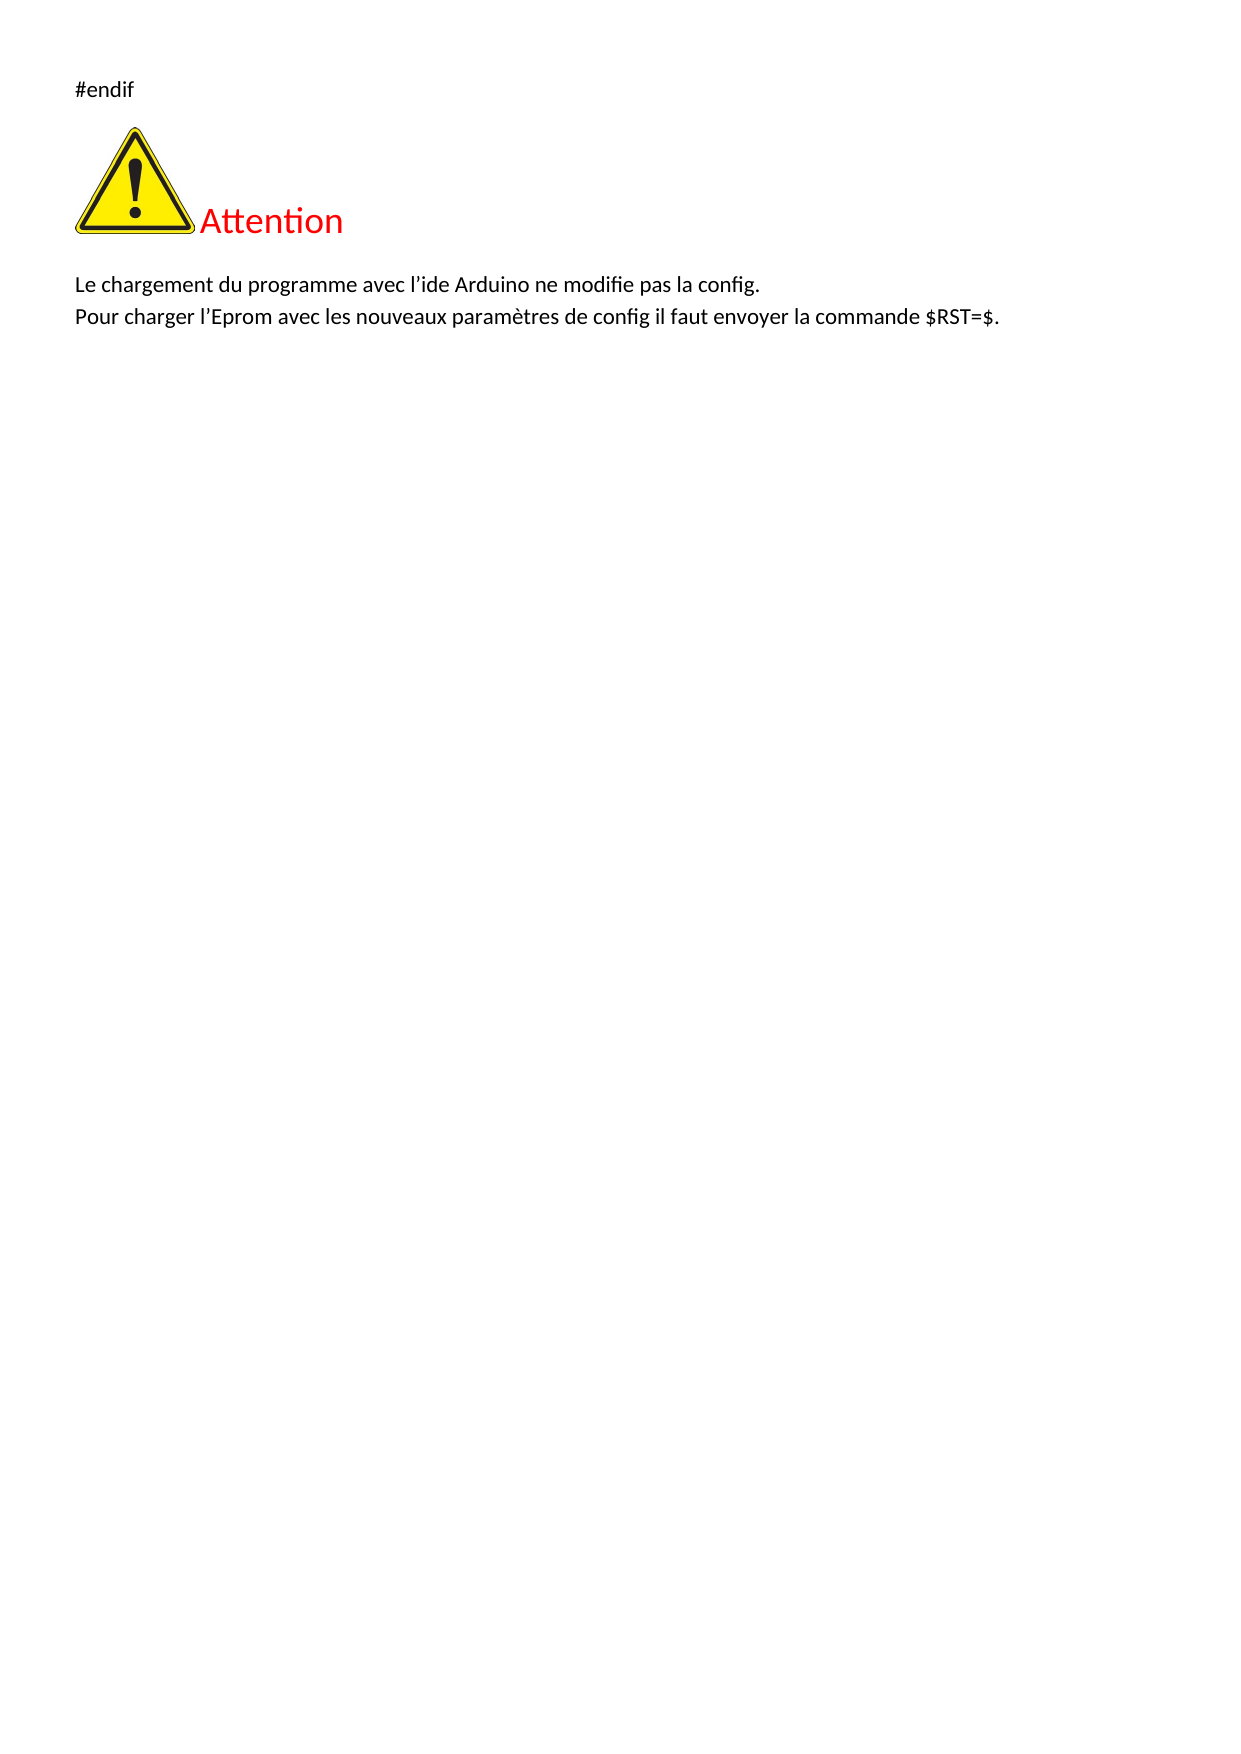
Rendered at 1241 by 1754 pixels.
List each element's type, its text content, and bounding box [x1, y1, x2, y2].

text Attention [75, 128, 1165, 243]
text #endif [75, 75, 1165, 103]
text Le chargement du programme avec l’ide Arduino ne modifie pas la config. Pour charger l’Eprom avec les nouveaux paramètres de config il faut envoyer la commande $RST=$. [75, 270, 1165, 331]
